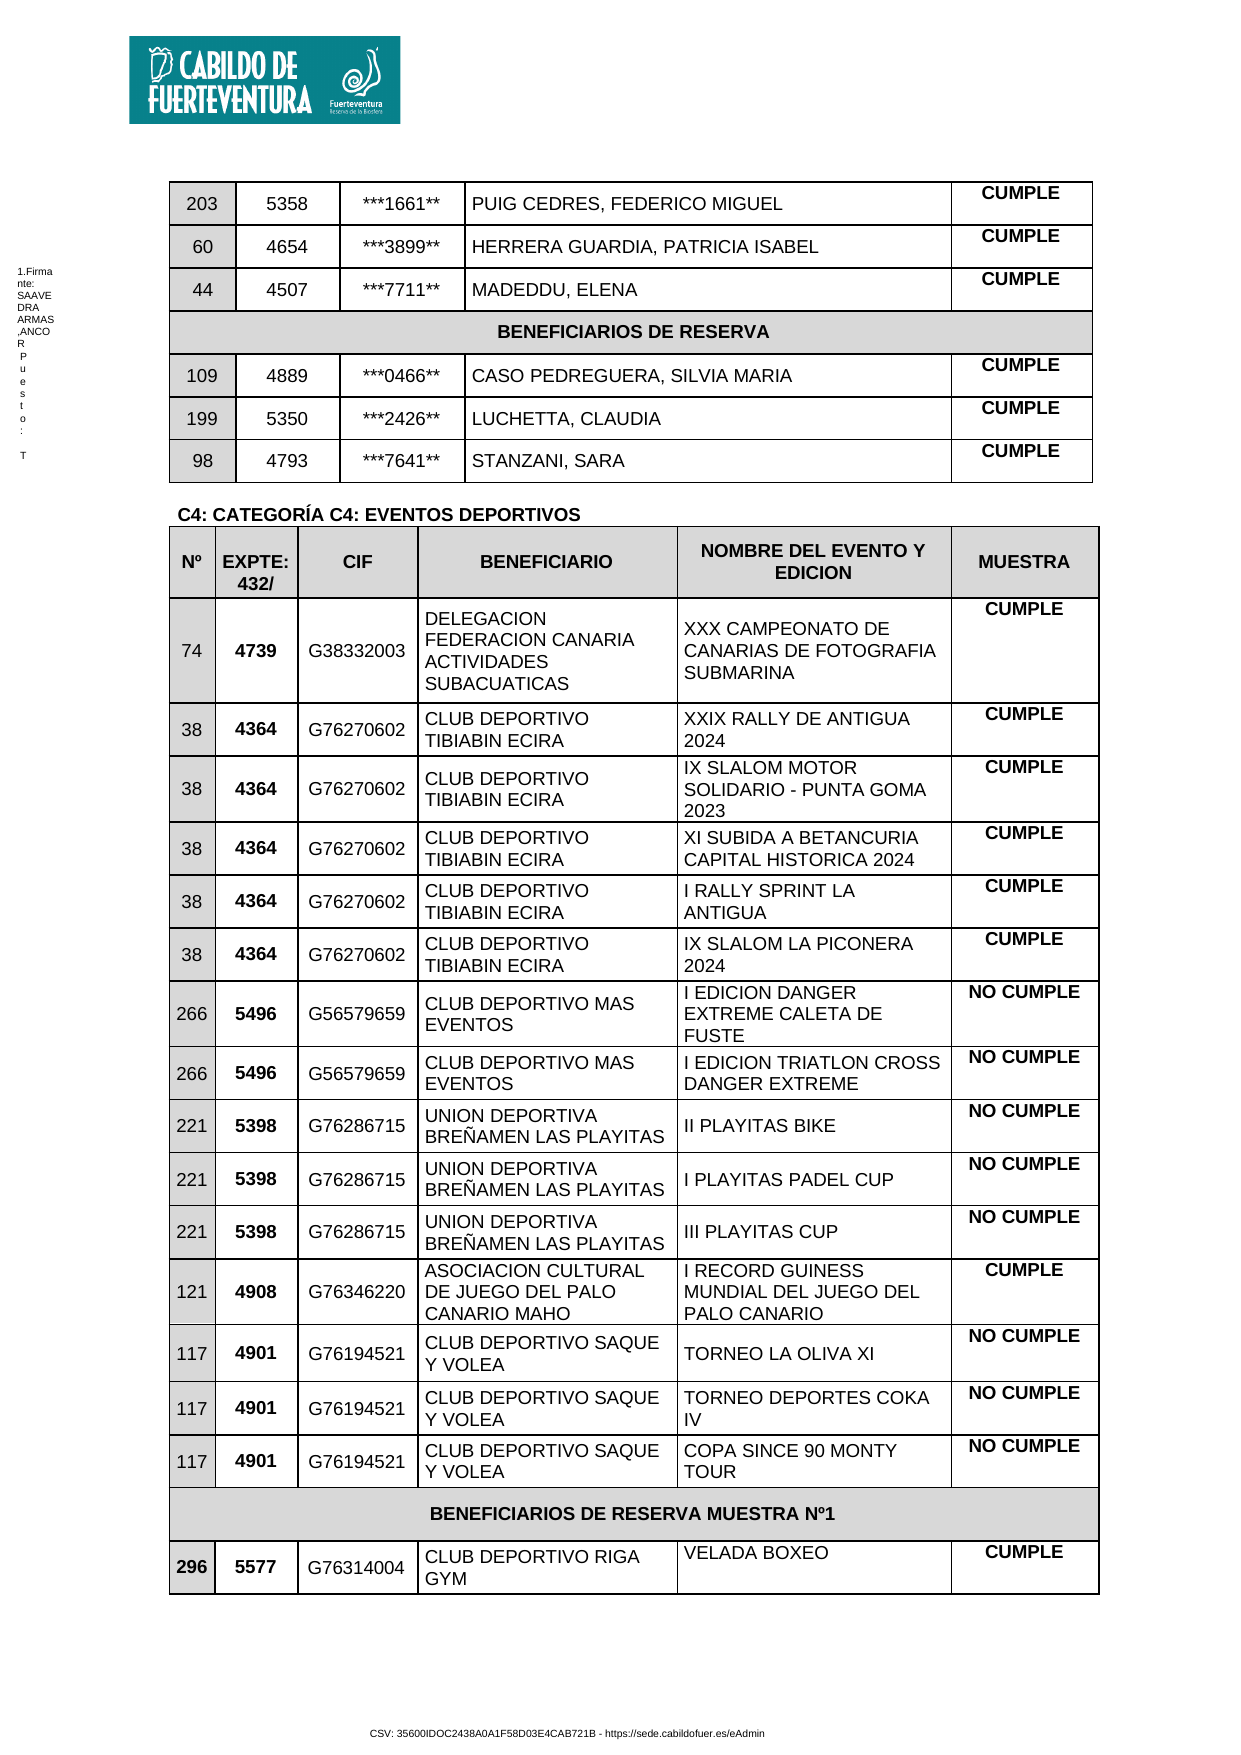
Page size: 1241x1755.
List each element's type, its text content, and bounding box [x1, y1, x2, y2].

text 1.Firmante: SAAVEDRA ARMAS,ANCOR [17, 266, 54, 350]
text C4: CATEGORÍA C4: EVENTOS DEPORTIVOS [177, 504, 1241, 526]
table_cell II PLAYITAS BIKE [678, 1100, 951, 1152]
table_cell 5350 [237, 398, 339, 439]
table_cell III PLAYITAS CUP [678, 1206, 951, 1258]
table_cell G76270602 [299, 757, 417, 821]
table_cell CLUB DEPORTIVO SAQUE Y VOLEA [419, 1382, 677, 1434]
table_cell CUMPLE [952, 440, 1092, 482]
table_header ***1661** [341, 183, 464, 224]
table_cell CLUB DEPORTIVO TIBIABIN ECIRA [419, 876, 677, 927]
table_cell CUMPLE [952, 757, 1098, 821]
table_cell G76270602 [299, 929, 417, 980]
table_header MUESTRA [952, 527, 1098, 597]
table_cell 44 [170, 269, 235, 310]
table_cell 4908 [216, 1260, 297, 1323]
table_cell CUMPLE [952, 1542, 1098, 1593]
table_cell CUMPLE [952, 269, 1092, 310]
table_cell 4507 [237, 269, 339, 310]
table_cell 4364 [216, 757, 297, 821]
table_cell CLUB DEPORTIVO MAS EVENTOS [419, 1047, 677, 1099]
table_cell ASOCIACION CULTURAL DE JUEGO DEL PALO CANARIO MAHO [419, 1260, 677, 1323]
table_cell 4364 [216, 876, 297, 927]
table_cell G76194521 [299, 1325, 417, 1381]
table_cell G76270602 [299, 704, 417, 755]
table_cell NO CUMPLE [952, 1436, 1098, 1487]
table_cell CLUB DEPORTIVO SAQUE Y VOLEA [419, 1325, 677, 1381]
table_cell 266 [170, 1047, 215, 1099]
table_cell ***7711** [341, 269, 464, 310]
table_cell I RECORD GUINESS MUNDIAL DEL JUEGO DEL PALO CANARIO [678, 1260, 951, 1323]
table_cell 38 [170, 757, 215, 821]
table_cell G76270602 [299, 823, 417, 874]
table_cell UNION DEPORTIVA BREÑAMEN LAS PLAYITAS [419, 1153, 677, 1205]
table_cell G76194521 [299, 1436, 417, 1487]
table_cell 4901 [216, 1382, 297, 1434]
table_cell NO CUMPLE [952, 1100, 1098, 1152]
table_cell CUMPLE [952, 823, 1098, 874]
table_cell 221 [170, 1206, 215, 1258]
table_cell 4364 [216, 823, 297, 874]
table_cell 5496 [216, 1047, 297, 1099]
table_cell 4901 [216, 1436, 297, 1487]
table_cell 121 [170, 1260, 215, 1323]
table_cell CASO PEDREGUERA, SILVIA MARIA [466, 355, 951, 396]
table_header 5358 [237, 183, 339, 224]
table_header CUMPLE [952, 183, 1092, 224]
table_cell CUMPLE [952, 599, 1098, 702]
table_cell 296 [170, 1542, 214, 1593]
table_cell NO CUMPLE [952, 1206, 1098, 1258]
table_cell CUMPLE [952, 1260, 1098, 1323]
table_cell 109 [170, 355, 235, 396]
table_cell TORNEO LA OLIVA XI [678, 1325, 951, 1381]
table_cell 4364 [216, 929, 297, 980]
table_cell COPA SINCE 90 MONTY TOUR [678, 1436, 951, 1487]
table_cell NO CUMPLE [952, 1325, 1098, 1381]
table_header NOMBRE DEL EVENTO Y EDICION [678, 527, 951, 597]
table_cell 266 [170, 982, 215, 1046]
table_cell 38 [170, 876, 215, 927]
table_header CIF [299, 527, 417, 597]
table_cell CLUB DEPORTIVO RIGA GYM [419, 1542, 677, 1593]
table_cell G76286715 [299, 1100, 417, 1152]
table_cell I EDICION TRIATLON CROSS DANGER EXTREME [678, 1047, 951, 1099]
table_cell G76194521 [299, 1382, 417, 1434]
table_cell I EDICION DANGER EXTREME CALETA DE FUSTE [678, 982, 951, 1046]
table_cell G76286715 [299, 1153, 417, 1205]
table_cell 117 [170, 1325, 215, 1381]
table_header 203 [170, 183, 235, 224]
table_header Nº [170, 527, 215, 597]
table_header BENEFICIARIO [419, 527, 677, 597]
table_cell UNION DEPORTIVA BREÑAMEN LAS PLAYITAS [419, 1100, 677, 1152]
table_cell G38332003 [299, 599, 417, 702]
table_cell G56579659 [299, 982, 417, 1046]
table_cell I RALLY SPRINT LA ANTIGUA [678, 876, 951, 927]
table_cell G76286715 [299, 1206, 417, 1258]
table_cell 5398 [216, 1206, 297, 1258]
table_cell 5496 [216, 982, 297, 1046]
table_cell DELEGACION FEDERACION CANARIA ACTIVIDADES SUBACUATICAS [419, 599, 677, 702]
table_cell UNION DEPORTIVA BREÑAMEN LAS PLAYITAS [419, 1206, 677, 1258]
table_cell 4793 [237, 440, 339, 482]
table_cell 4739 [216, 599, 297, 702]
table_cell 5398 [216, 1100, 297, 1152]
table_cell CLUB DEPORTIVO TIBIABIN ECIRA [419, 757, 677, 821]
table_cell G76314004 [299, 1542, 417, 1593]
table_cell NO CUMPLE [952, 1382, 1098, 1434]
table_cell CLUB DEPORTIVO TIBIABIN ECIRA [419, 704, 677, 755]
table_cell NO CUMPLE [952, 1153, 1098, 1205]
table_cell CUMPLE [952, 355, 1092, 396]
table_cell CUMPLE [952, 398, 1092, 439]
table_header PUIG CEDRES, FEDERICO MIGUEL [466, 183, 951, 224]
table_cell 5577 [216, 1542, 297, 1593]
table_cell 4889 [237, 355, 339, 396]
table_cell 4654 [237, 226, 339, 267]
table_cell ***3899** [341, 226, 464, 267]
table_cell 38 [170, 929, 215, 980]
table_cell 199 [170, 398, 235, 439]
table_cell 221 [170, 1100, 215, 1152]
table_cell CLUB DEPORTIVO SAQUE Y VOLEA [419, 1436, 677, 1487]
table_cell 5398 [216, 1153, 297, 1205]
table_cell IX SLALOM LA PICONERA 2024 [678, 929, 951, 980]
table_cell 117 [170, 1382, 215, 1434]
table_cell MADEDDU, ELENA [466, 269, 951, 310]
table_cell XXIX RALLY DE ANTIGUA 2024 [678, 704, 951, 755]
table_cell CLUB DEPORTIVO MAS EVENTOS [419, 982, 677, 1046]
table_cell ***7641** [341, 440, 464, 482]
table_cell I PLAYITAS PADEL CUP [678, 1153, 951, 1205]
table_cell TORNEO DEPORTES COKA IV [678, 1382, 951, 1434]
table_header EXPTE: 432/ [216, 527, 297, 597]
table_cell G76270602 [299, 876, 417, 927]
table_cell IX SLALOM MOTOR SOLIDARIO - PUNTA GOMA 2023 [678, 757, 951, 821]
table_cell NO CUMPLE [952, 982, 1098, 1046]
table_cell CUMPLE [952, 704, 1098, 755]
table_cell CLUB DEPORTIVO TIBIABIN ECIRA [419, 823, 677, 874]
table_cell CUMPLE [952, 226, 1092, 267]
table_cell BENEFICIARIOS DE RESERVA [170, 312, 1092, 353]
table_cell HERRERA GUARDIA, PATRICIA ISABEL [466, 226, 951, 267]
table_cell 74 [170, 599, 215, 702]
table_cell VELADA BOXEO [678, 1542, 951, 1593]
table_cell BENEFICIARIOS DE RESERVA MUESTRA Nº1 [170, 1488, 1098, 1540]
table_cell 38 [170, 823, 215, 874]
table_cell NO CUMPLE [952, 1047, 1098, 1099]
table_cell XXX CAMPEONATO DE CANARIAS DE FOTOGRAFIA SUBMARINA [678, 599, 951, 702]
table_cell 221 [170, 1153, 215, 1205]
table_cell CUMPLE [952, 876, 1098, 927]
table_cell LUCHETTA, CLAUDIA [466, 398, 951, 439]
table_cell 4364 [216, 704, 297, 755]
table_cell ***0466** [341, 355, 464, 396]
table_cell G56579659 [299, 1047, 417, 1099]
table_cell 4901 [216, 1325, 297, 1381]
table_cell ***2426** [341, 398, 464, 439]
table_cell 98 [170, 440, 235, 482]
table_cell XI SUBIDA A BETANCURIA CAPITAL HISTORICA 2024 [678, 823, 951, 874]
table_cell CUMPLE [952, 929, 1098, 980]
table_cell 60 [170, 226, 235, 267]
table_cell 117 [170, 1436, 215, 1487]
table_cell STANZANI, SARA [466, 440, 951, 482]
table_cell CLUB DEPORTIVO TIBIABIN ECIRA [419, 929, 677, 980]
table_cell G76346220 [299, 1260, 417, 1323]
table_cell 38 [170, 704, 215, 755]
